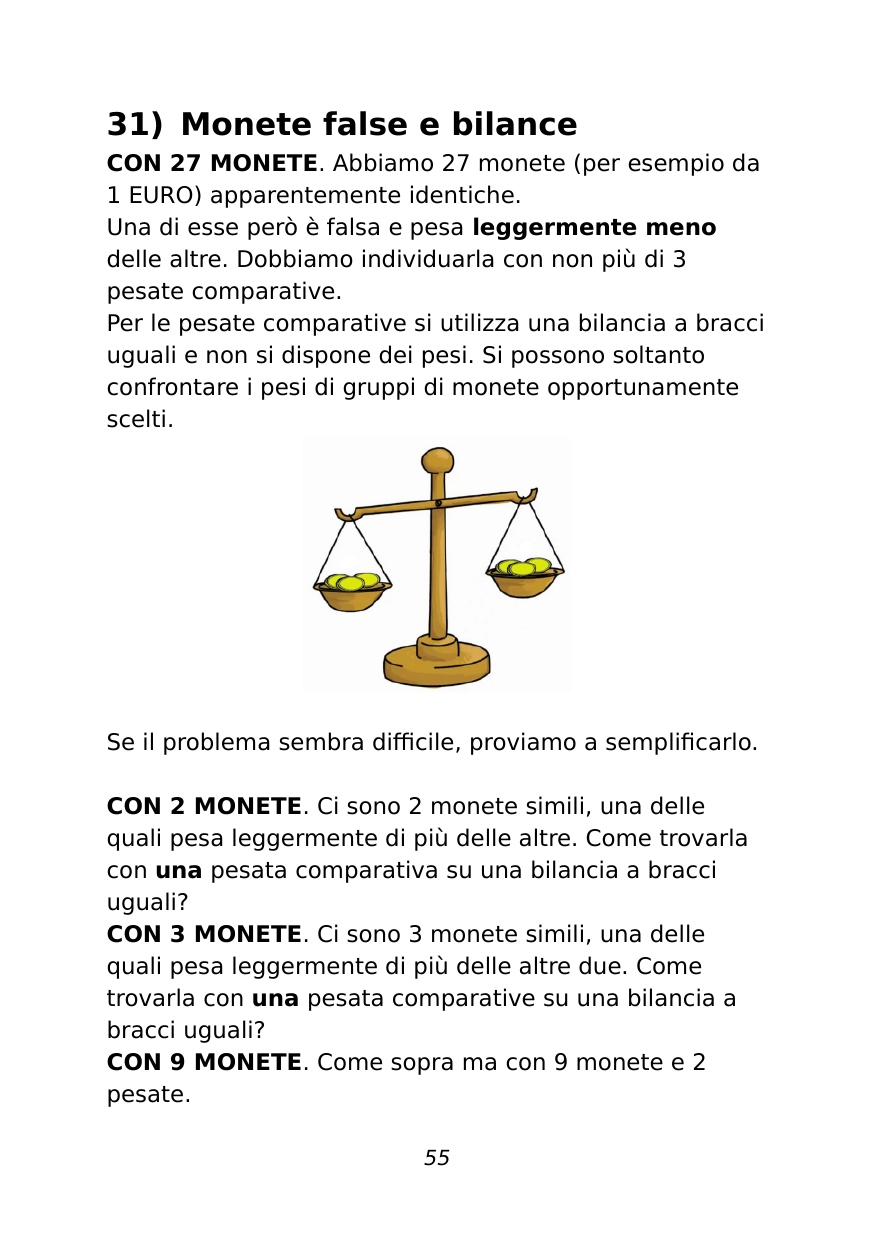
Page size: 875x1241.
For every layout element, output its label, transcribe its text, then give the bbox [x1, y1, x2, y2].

text CON 2 MONETE. Ci sono 2 monete simili, una delle quali pesa leggermente di più delle altre. Come trovarla con una pesata comparativa su una bilancia a bracci uguali? [106, 793, 768, 916]
picture [302, 437, 572, 692]
text CON 27 MONETE. Abbiamo 27 monete (per esempio da 1 EURO) apparentemente identiche. [106, 150, 768, 208]
text Se il problema sembra difficile, proviamo a semplificarlo. [106, 729, 768, 756]
subtitle Monete false e bilance [106, 106, 768, 143]
text Per le pesate comparative si utilizza una bilancia a bracci uguali e non si dispone dei pesi. Si possono soltanto confrontare i pesi di gruppi di monete opportunamente scelti. [106, 310, 768, 432]
text CON 9 MONETE. Come sopra ma con 9 monete e 2 pesate. [106, 1049, 768, 1107]
text Una di esse però è falsa e pesa leggermente meno delle altre. Dobbiamo individuarla con non più di 3 pesate comparative. [106, 214, 768, 304]
text CON 3 MONETE. Ci sono 3 monete simili, una delle quali pesa leggermente di più delle altre due. Come trovarla con una pesata comparative su una bilancia a bracci uguali? [106, 921, 768, 1043]
